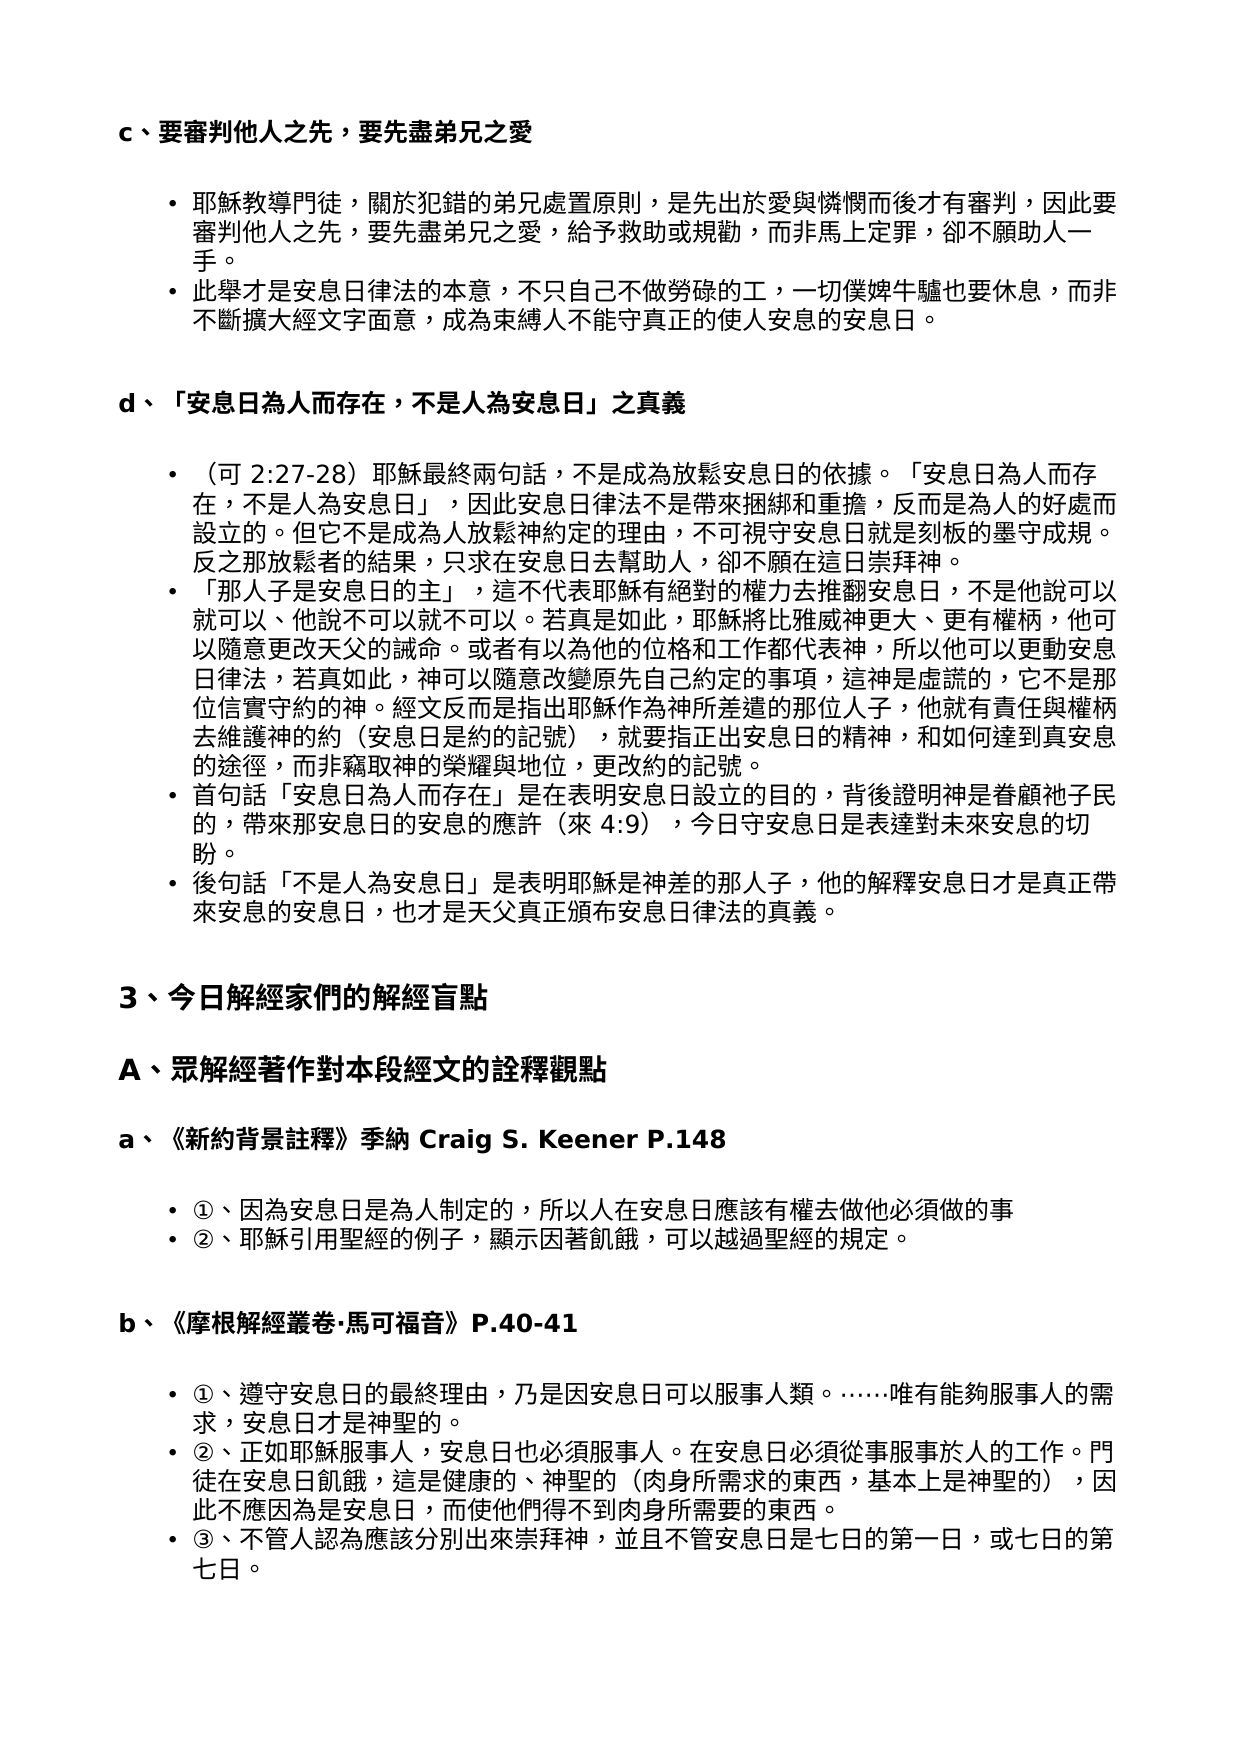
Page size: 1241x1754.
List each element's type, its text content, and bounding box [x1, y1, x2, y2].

subtitle b、《摩根解經叢卷·馬可福音》P.40-41 [118, 1309, 1122, 1338]
list 「那人子是安息日的主」，這不代表耶穌有絕對的權力去推翻安息日，不是他說可以就可以、他說不可以就不可以。若真是如此，耶穌將比雅威神更大、更有權柄，他可以隨意更改天父的誡命。或者有以為他的位格和工作都代表神，所以他可以更動安息日律法，若真如此，神可以隨意改變原先自己約定的事項，這神是虛謊的，它不是那位信實守約的神。經文反而是指出耶穌作為神所差遣的那位人子，他就有責任與權柄去維護神的約（安息日是約的記號），就要指正出安息日的精神，和如何達到真安息的途徑，而非竊取神的榮耀與地位，更改約的記號。 [177, 577, 1122, 782]
list ②、正如耶穌服事人，安息日也必須服事人。在安息日必須從事服事於人的工作。門徒在安息日飢餓，這是健康的、神聖的（肉身所需求的東西，基本上是神聖的），因此不應因為是安息日，而使他們得不到肉身所需要的東西。 [177, 1438, 1122, 1526]
list ①、因為安息日是為人制定的，所以人在安息日應該有權去做他必須做的事 [177, 1196, 1122, 1225]
list 耶穌教導門徒，關於犯錯的弟兄處置原則，是先出於愛與憐憫而後才有審判，因此要審判他人之先，要先盡弟兄之愛，給予救助或規勸，而非馬上定罪，卻不願助人一手。 [177, 189, 1122, 277]
list 後句話「不是人為安息日」是表明耶穌是神差的那人子，他的解釋安息日才是真正帶來安息的安息日，也才是天父真正頒布安息日律法的真義。 [177, 869, 1122, 927]
subtitle A、眾解經著作對本段經文的詮釋觀點 [118, 1053, 1122, 1087]
list 此舉才是安息日律法的本意，不只自己不做勞碌的工，一切僕婢牛驢也要休息，而非不斷擴大經文字面意，成為束縛人不能守真正的使人安息的安息日。 [177, 277, 1122, 335]
list （可 2:27-28）耶穌最終兩句話，不是成為放鬆安息日的依據。「安息日為人而存在，不是人為安息日」，因此安息日律法不是帶來捆綁和重擔，反而是為人的好處而設立的。但它不是成為人放鬆神約定的理由，不可視守安息日就是刻板的墨守成規。反之那放鬆者的結果，只求在安息日去幫助人，卻不願在這日崇拜神。 [177, 461, 1122, 577]
subtitle 3、今日解經家們的解經盲點 [118, 982, 1122, 1016]
subtitle d、「安息日為人而存在，不是人為安息日」之真義 [118, 389, 1122, 419]
list 首句話「安息日為人而存在」是在表明安息日設立的目的，背後證明神是眷顧祂子民的，帶來那安息日的安息的應許（來 4:9），今日守安息日是表達對未來安息的切盼。 [177, 782, 1122, 869]
list ①、遵守安息日的最終理由，乃是因安息日可以服事人類。⋯⋯唯有能夠服事人的需求，安息日才是神聖的。 [177, 1380, 1122, 1438]
subtitle c、要審判他人之先，要先盡弟兄之愛 [118, 118, 1122, 147]
subtitle a、《新約背景註釋》季納 Craig S. Keener P.148 [118, 1125, 1122, 1154]
list ②、耶穌引用聖經的例子，顯示因著飢餓，可以越過聖經的規定。 [177, 1225, 1122, 1254]
list ③、不管人認為應該分別出來崇拜神，並且不管安息日是七日的第一日，或七日的第七日。 [177, 1526, 1122, 1584]
